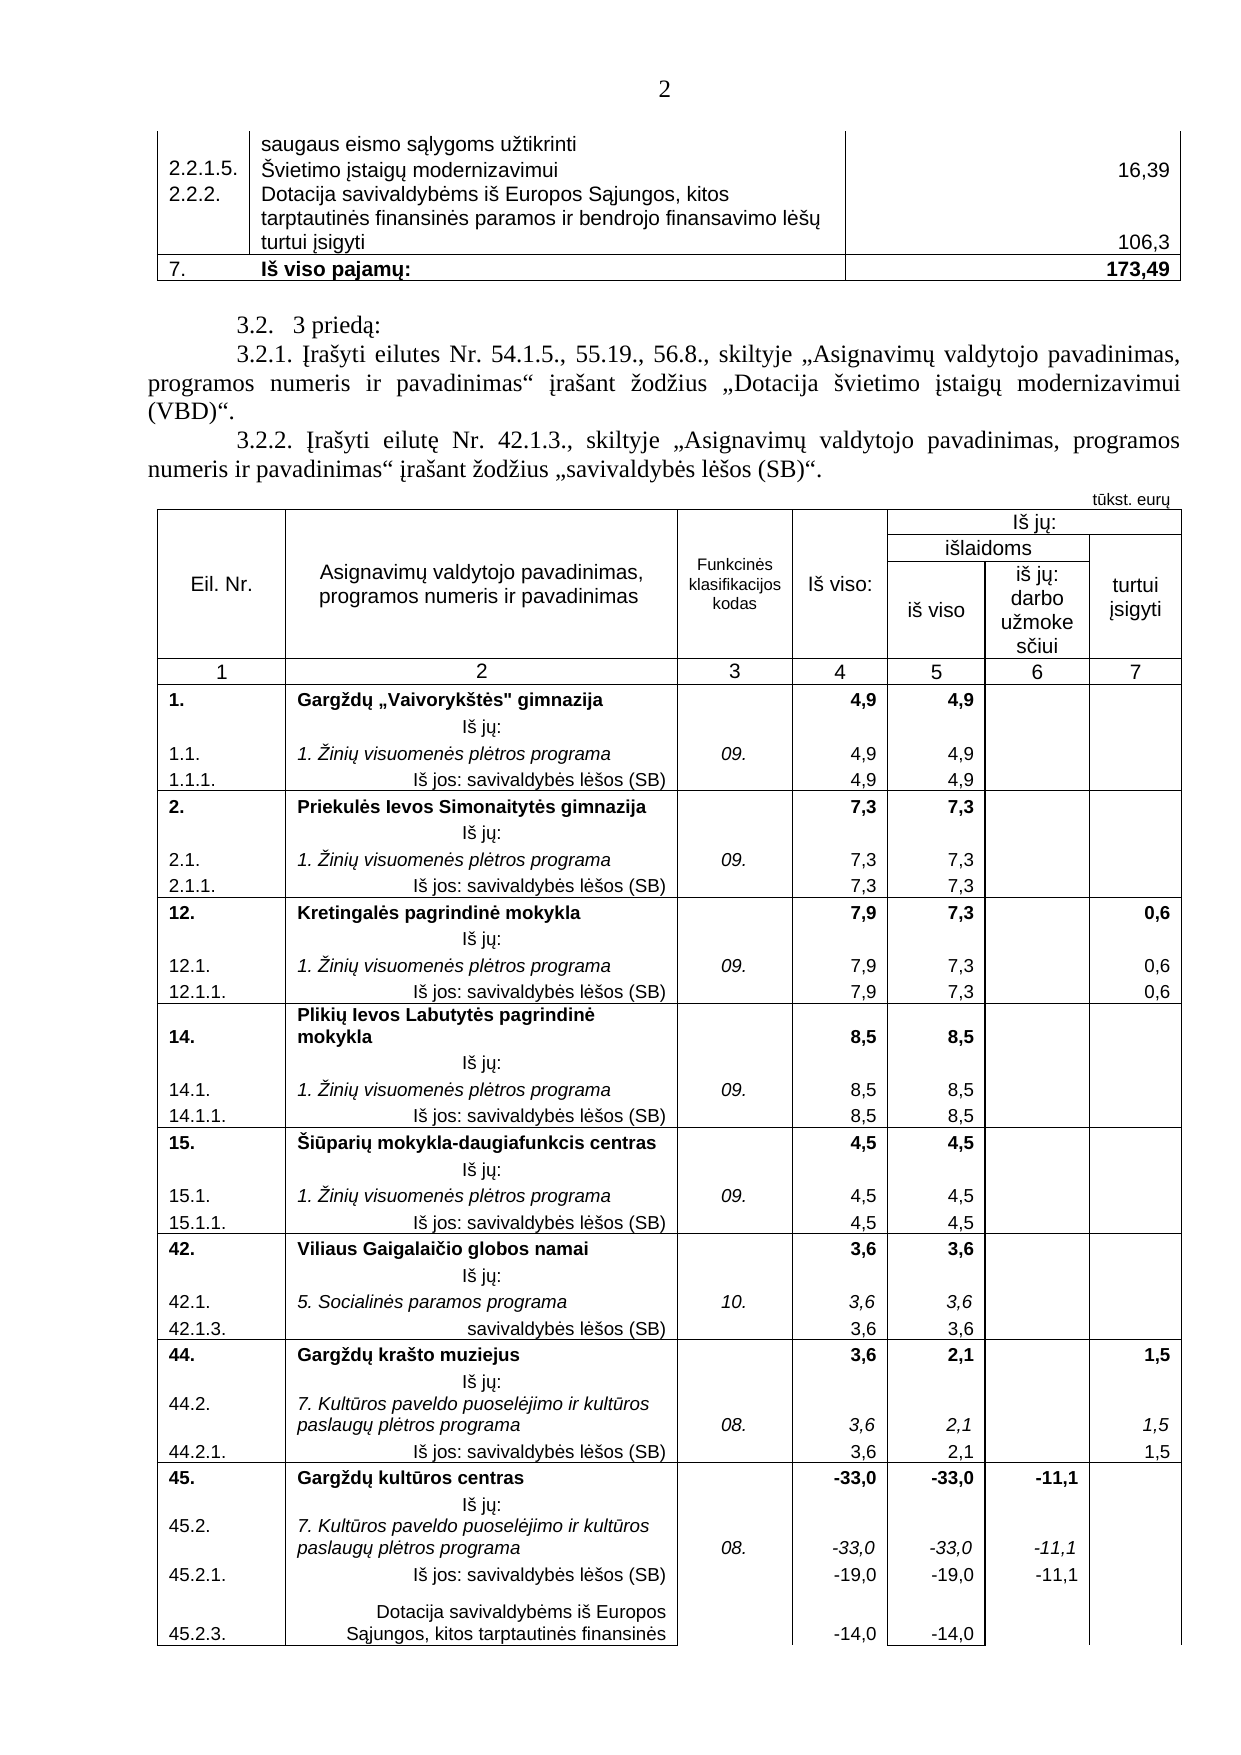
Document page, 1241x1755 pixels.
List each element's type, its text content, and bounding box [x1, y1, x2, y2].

table_cell 3,6 [793, 1436, 887, 1462]
table_cell 42. [158, 1234, 285, 1259]
table_cell 2,1 [888, 1340, 984, 1366]
table_cell 08. [678, 1515, 792, 1558]
table_cell [158, 131, 249, 155]
table_cell Kretingalės pagrindinė mokykla [286, 898, 677, 923]
table_cell -14,0 [793, 1585, 887, 1644]
table_cell Šiūparių mokykla-daugiafunkcis centras [286, 1128, 677, 1153]
table_cell 16,39 [846, 155, 1180, 182]
table_cell 42.1.3. [158, 1313, 285, 1339]
table_cell [986, 791, 1089, 817]
table_cell [1090, 1004, 1181, 1047]
table_cell [986, 1074, 1089, 1100]
table_header tūkst. eurų [985, 483, 1181, 509]
table_cell Iš jos: savivaldybės lėšos (SB) [286, 1436, 677, 1462]
table_cell -14,0 [888, 1585, 984, 1644]
table_cell 1 [158, 659, 285, 684]
table_cell -33,0 [793, 1463, 887, 1489]
table_cell Viliaus Gaigalaičio globos namai [286, 1234, 677, 1259]
table_cell [793, 1260, 887, 1286]
table_cell [678, 1558, 792, 1585]
table_cell Eil. Nr. [158, 510, 285, 658]
table_cell [986, 764, 1089, 790]
table_cell -11,1 [986, 1558, 1089, 1585]
table_cell [678, 1004, 792, 1047]
table_cell 0,6 [1090, 976, 1181, 1003]
table_cell -33,0 [888, 1515, 984, 1558]
table_cell 08. [678, 1393, 792, 1436]
table_cell [158, 1260, 285, 1286]
table_cell 12. [158, 898, 285, 923]
table_cell 4,5 [793, 1180, 887, 1206]
table_cell [793, 923, 887, 950]
table_cell Iš jos: savivaldybės lėšos (SB) [286, 1206, 677, 1233]
table_cell [793, 711, 887, 737]
table_cell 7,3 [888, 898, 984, 923]
table_cell 3,6 [793, 1234, 887, 1259]
table_cell [678, 817, 792, 843]
table_cell [1090, 1286, 1181, 1313]
table_cell [678, 1489, 792, 1515]
table_cell [986, 1260, 1089, 1286]
table_cell Iš jos: savivaldybės lėšos (SB) [286, 764, 677, 790]
text 3.2.2. Įrašyti eilutę Nr. 42.1.3., skiltyje „Asignavimų valdytojo pavadinimas, programos numeris ir pavadinimas“ įrašant žodžius „savivaldybės lėšos (SB)“. [148, 425, 1181, 483]
table_cell [158, 817, 285, 843]
table_cell Iš jų: [286, 817, 677, 843]
table_cell [986, 1180, 1089, 1206]
table_cell 8,5 [888, 1004, 984, 1047]
table_cell [986, 1100, 1089, 1127]
table_cell 3 [678, 659, 792, 684]
table_cell 3,6 [888, 1286, 984, 1313]
table_cell Iš jų: [286, 1153, 677, 1180]
table_cell Iš jos: savivaldybės lėšos (SB) [286, 1100, 677, 1127]
table_cell 7. Kultūros paveldo puoselėjimo ir kultūros paslaugų plėtros programa [286, 1515, 677, 1558]
table_cell Dotacija savivaldybėms iš Europos Sąjungos, kitos tarptautinės finansinės [286, 1585, 677, 1644]
table_cell [1090, 1489, 1181, 1515]
table_cell 7,3 [888, 844, 984, 870]
table_cell 0,6 [1090, 950, 1181, 976]
table_cell [1090, 870, 1181, 897]
table_cell Iš jų: [286, 923, 677, 950]
table_cell [678, 1206, 792, 1233]
table_cell [1090, 1100, 1181, 1127]
table_cell 1. Žinių visuomenės plėtros programa [286, 737, 677, 764]
table_cell 14.1. [158, 1074, 285, 1100]
table_header [888, 483, 985, 509]
table_cell 7,3 [888, 976, 984, 1003]
table_cell -33,0 [793, 1515, 887, 1558]
table_cell 7,9 [793, 898, 887, 923]
table_cell 4,9 [888, 764, 984, 790]
table_cell [888, 711, 984, 737]
table_cell Iš jos: savivaldybės lėšos (SB) [286, 976, 677, 1003]
table_cell iš viso [888, 562, 984, 658]
table_cell [888, 1260, 984, 1286]
table_cell [678, 1100, 792, 1127]
table_cell Gargždų kultūros centras [286, 1463, 677, 1489]
table_cell [1090, 844, 1181, 870]
table_cell 8,5 [888, 1100, 984, 1127]
table_cell 1. Žinių visuomenės plėtros programa [286, 1180, 677, 1206]
table_cell [793, 1489, 887, 1515]
table_cell 3,6 [793, 1286, 887, 1313]
table_cell 173,49 [846, 255, 1180, 280]
table_cell Priekulės Ievos Simonaitytės gimnazija [286, 791, 677, 817]
table_cell [986, 1393, 1089, 1436]
table_header [158, 483, 286, 509]
table_cell [986, 1153, 1089, 1180]
table_cell 15.1. [158, 1180, 285, 1206]
table_cell 4,5 [888, 1128, 984, 1153]
table_cell 8,5 [793, 1004, 887, 1047]
table_cell [986, 1585, 1089, 1644]
table_cell 44.2. [158, 1393, 285, 1436]
table_cell 1,5 [1090, 1393, 1181, 1436]
table_cell [678, 1234, 792, 1259]
table_cell [986, 1340, 1089, 1366]
table_cell 12.1.1. [158, 976, 285, 1003]
table_cell 4,5 [888, 1206, 984, 1233]
table_cell 0,6 [1090, 898, 1181, 923]
table_cell [158, 1047, 285, 1074]
table_cell 45.2.3. [158, 1585, 285, 1644]
table_cell 3,6 [888, 1234, 984, 1259]
table_cell 8,5 [888, 1074, 984, 1100]
table_cell turtui įsigyti [1090, 535, 1181, 658]
table_cell [678, 711, 792, 737]
table_cell 2.1.1. [158, 870, 285, 897]
table_cell 1. Žinių visuomenės plėtros programa [286, 950, 677, 976]
table_cell [678, 923, 792, 950]
table_cell [158, 1489, 285, 1515]
table_cell [1090, 685, 1181, 711]
table_cell 45.2.1. [158, 1558, 285, 1585]
table_cell [888, 817, 984, 843]
table_cell [1090, 1074, 1181, 1100]
table_cell [986, 711, 1089, 737]
table_cell 1,5 [1090, 1340, 1181, 1366]
table_cell -11,1 [986, 1463, 1089, 1489]
table_cell 2 [286, 659, 677, 684]
table_cell [1090, 1153, 1181, 1180]
table_cell Iš viso pajamų: [250, 255, 845, 280]
table_cell 15.1.1. [158, 1206, 285, 1233]
table_cell [1090, 1313, 1181, 1339]
table_cell [1090, 1047, 1181, 1074]
table_cell [888, 1366, 984, 1392]
table_cell 45. [158, 1463, 285, 1489]
table_cell [793, 817, 887, 843]
table_cell [986, 1206, 1089, 1233]
table_cell [986, 1489, 1089, 1515]
table_cell [678, 685, 792, 711]
table_cell Iš jos: savivaldybės lėšos (SB) [286, 1558, 677, 1585]
table_cell 106,3 [846, 182, 1180, 254]
table_cell 2.2.1.5. [158, 155, 249, 182]
table_cell 7,3 [793, 791, 887, 817]
table_cell [678, 1128, 792, 1153]
table_cell [1090, 791, 1181, 817]
table_cell Funkcinės klasifikacijos kodas [678, 510, 792, 658]
table_cell [846, 131, 1180, 155]
table_cell [678, 870, 792, 897]
table_cell 4,5 [793, 1128, 887, 1153]
table_cell [1090, 737, 1181, 764]
table_cell [1090, 711, 1181, 737]
table_cell [678, 1313, 792, 1339]
table_cell 09. [678, 1180, 792, 1206]
table_cell [678, 1047, 792, 1074]
table_cell [678, 898, 792, 923]
table_cell 4,9 [888, 685, 984, 711]
table_cell Gargždų „Vaivorykštės" gimnazija [286, 685, 677, 711]
table_cell [158, 1153, 285, 1180]
table_cell 7,9 [793, 950, 887, 976]
table_cell [1090, 764, 1181, 790]
table_cell 4,9 [793, 685, 887, 711]
table_cell Iš jų: [286, 711, 677, 737]
table_cell [986, 1047, 1089, 1074]
table_cell 44. [158, 1340, 285, 1366]
table_cell 7,3 [888, 870, 984, 897]
table_cell 7,3 [793, 870, 887, 897]
table_cell [986, 923, 1089, 950]
table_cell Asignavimų valdytojo pavadinimas, programos numeris ir pavadinimas [286, 510, 677, 658]
table_cell 5. Socialinės paramos programa [286, 1286, 677, 1313]
table_cell Iš jų: [286, 1489, 677, 1515]
table_cell Gargždų krašto muziejus [286, 1340, 677, 1366]
table_cell [888, 1489, 984, 1515]
table_cell Iš jos: savivaldybės lėšos (SB) [286, 870, 677, 897]
table_cell 7,3 [888, 791, 984, 817]
table_cell [793, 1366, 887, 1392]
table_cell 7,3 [888, 950, 984, 976]
table_cell 42.1. [158, 1286, 285, 1313]
table_cell 3,6 [793, 1340, 887, 1366]
table_cell [1090, 1206, 1181, 1233]
table_cell [1090, 1366, 1181, 1392]
table_cell 09. [678, 844, 792, 870]
table_cell 8,5 [793, 1074, 887, 1100]
table_cell [986, 870, 1089, 897]
table_cell [1090, 1128, 1181, 1153]
table_cell 09. [678, 950, 792, 976]
table_cell Iš jų: [286, 1366, 677, 1392]
table_cell 3,6 [793, 1393, 887, 1436]
table_cell [986, 898, 1089, 923]
table_cell [1090, 1180, 1181, 1206]
table_cell Plikių Ievos Labutytės pagrindinė mokykla [286, 1004, 677, 1047]
table_cell 7,3 [793, 844, 887, 870]
table_cell [793, 1047, 887, 1074]
table_cell [1090, 1463, 1181, 1489]
table_header [286, 483, 677, 509]
table_cell 4,9 [888, 737, 984, 764]
table_cell [986, 1004, 1089, 1047]
table_cell [986, 1313, 1089, 1339]
table_cell 12.1. [158, 950, 285, 976]
table_cell [678, 1436, 792, 1462]
table_cell 09. [678, 1074, 792, 1100]
table_cell -19,0 [793, 1558, 887, 1585]
table_cell [158, 1366, 285, 1392]
table_cell -33,0 [888, 1463, 984, 1489]
table_cell Iš jų: [286, 1260, 677, 1286]
table_cell 1. Žinių visuomenės plėtros programa [286, 1074, 677, 1100]
table_cell [678, 764, 792, 790]
table_cell -19,0 [888, 1558, 984, 1585]
table_cell [678, 976, 792, 1003]
table_cell 3,6 [888, 1313, 984, 1339]
table_cell 10. [678, 1286, 792, 1313]
table_cell 2,1 [888, 1393, 984, 1436]
table_cell Dotacija savivaldybėms iš Europos Sąjungos, kitos tarptautinės finansinės paramos ir bendrojo finansavimo lėšų turtui įsigyti [250, 182, 845, 254]
table_cell [986, 844, 1089, 870]
table_header [792, 483, 888, 509]
table_cell 6 [986, 659, 1089, 684]
table_cell [986, 976, 1089, 1003]
table_cell [986, 1436, 1089, 1462]
table_cell [678, 1340, 792, 1366]
table_cell 7. Kultūros paveldo puoselėjimo ir kultūros paslaugų plėtros programa [286, 1393, 677, 1436]
table_cell 2.1. [158, 844, 285, 870]
table_cell -11,1 [986, 1515, 1089, 1558]
table_cell 1.1.1. [158, 764, 285, 790]
table_header [677, 483, 792, 509]
table_cell [986, 950, 1089, 976]
table_cell 09. [678, 737, 792, 764]
table_cell 1. Žinių visuomenės plėtros programa [286, 844, 677, 870]
table_cell 14.1.1. [158, 1100, 285, 1127]
table_cell [986, 817, 1089, 843]
table_cell 4,5 [793, 1206, 887, 1233]
table_cell 7,9 [793, 976, 887, 1003]
table_cell [986, 1234, 1089, 1259]
table_cell [678, 1260, 792, 1286]
table_cell [678, 1463, 792, 1489]
table_cell 5 [888, 659, 984, 684]
table_cell [986, 1128, 1089, 1153]
table_cell [158, 923, 285, 950]
text 3.2. 3 priedą: [148, 310, 1181, 339]
table_cell 2.2.2. [158, 182, 249, 254]
table_cell [1090, 923, 1181, 950]
table_cell [793, 1153, 887, 1180]
table_cell 1. [158, 685, 285, 711]
table_cell [678, 1153, 792, 1180]
table_cell 14. [158, 1004, 285, 1047]
table_cell [678, 1366, 792, 1392]
table_cell savivaldybės lėšos (SB) [286, 1313, 677, 1339]
table_cell [986, 1286, 1089, 1313]
table_cell Iš viso: [793, 510, 887, 658]
table_cell 1.1. [158, 737, 285, 764]
table_cell [888, 1047, 984, 1074]
table_cell [1090, 817, 1181, 843]
table_cell [158, 711, 285, 737]
table_cell Iš jų: [888, 510, 1181, 534]
table_cell [678, 791, 792, 817]
table_cell 4,5 [888, 1180, 984, 1206]
table_cell 15. [158, 1128, 285, 1153]
table_cell [888, 923, 984, 950]
text 3.2.1. Įrašyti eilutes Nr. 54.1.5., 55.19., 56.8., skiltyje „Asignavimų valdytojo pavadinimas, programos numeris ir pavadinimas“ įrašant žodžius „Dotacija švietimo įstaigų modernizavimui (VBD)“. [148, 339, 1181, 425]
table_cell 3,6 [793, 1313, 887, 1339]
table_cell 1,5 [1090, 1436, 1181, 1462]
table_cell [986, 1366, 1089, 1392]
table_cell 2. [158, 791, 285, 817]
table_cell [1090, 1585, 1181, 1644]
table_cell 4 [793, 659, 887, 684]
table_cell 44.2.1. [158, 1436, 285, 1462]
table_cell saugaus eismo sąlygoms užtikrinti [250, 131, 845, 155]
table_cell 8,5 [793, 1100, 887, 1127]
table_cell 7 [1090, 659, 1181, 684]
table_cell 2,1 [888, 1436, 984, 1462]
table_cell 4,9 [793, 737, 887, 764]
table_cell 4,9 [793, 764, 887, 790]
table_cell [888, 1153, 984, 1180]
table_cell [1090, 1234, 1181, 1259]
table_cell [986, 737, 1089, 764]
table_cell [1090, 1260, 1181, 1286]
table_cell iš jų: darbo užmokesčiui [986, 562, 1089, 658]
table_cell išlaidoms [888, 535, 1089, 561]
table_cell [986, 685, 1089, 711]
table_cell [1090, 1558, 1181, 1585]
table_cell Iš jų: [286, 1047, 677, 1074]
table_cell 7. [158, 255, 249, 280]
table_cell [678, 1585, 792, 1644]
table_cell Švietimo įstaigų modernizavimui [250, 155, 845, 182]
table_cell 45.2. [158, 1515, 285, 1558]
table_cell [1090, 1515, 1181, 1558]
